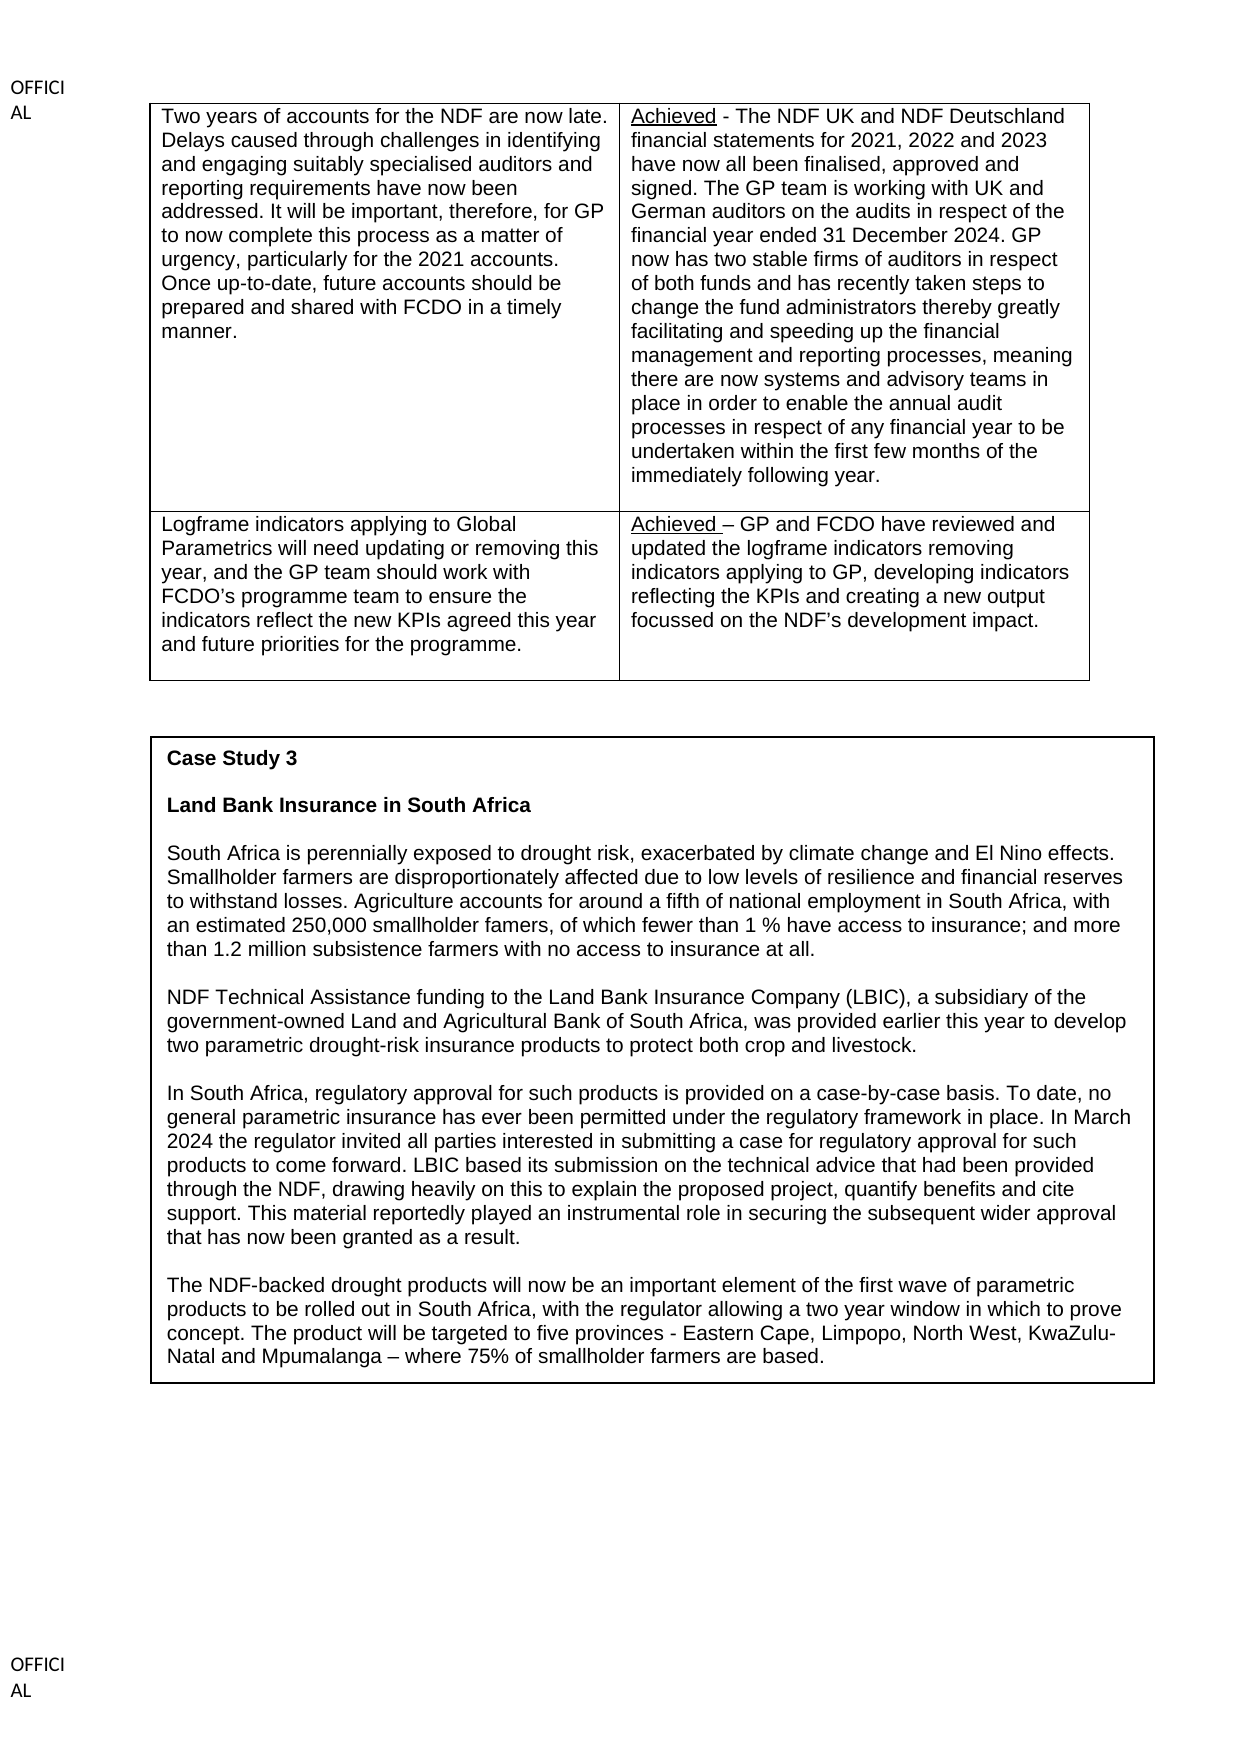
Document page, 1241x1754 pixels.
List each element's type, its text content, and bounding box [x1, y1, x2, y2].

text NDF Technical Assistance funding to the Land Bank Insurance Company (LBIC), a subsidiary of the government-owned Land and Agricultural Bank of South Africa, was provided earlier this year to develop two parametric drought-risk insurance products to protect both crop and livestock. [167, 985, 1138, 1057]
table_cell Achieved - The NDF UK and NDF Deutschland financial statements for 2021, 2022 and 2023 have now all been finalised, approved and signed. The GP team is working with UK and German auditors on the audits in respect of the financial year ended 31 December 2024. GP now has two stable firms of auditors in respect of both funds and has recently taken steps to change the fund administrators thereby greatly facilitating and speeding up the financial management and reporting processes, meaning there are now systems and advisory teams in place in order to enable the annual audit processes in respect of any financial year to be undertaken within the first few months of the immediately following year. [620, 104, 1089, 511]
text Land Bank Insurance in South Africa [167, 793, 1138, 817]
text South Africa is perennially exposed to drought risk, exacerbated by climate change and El Nino effects. Smallholder farmers are disproportionately affected due to low levels of resilience and financial reserves to withstand losses. Agriculture accounts for around a fifth of national employment in South Africa, with an estimated 250,000 smallholder famers, of which fewer than 1 % have access to insurance; and more than 1.2 million subsistence farmers with no access to insurance at all. [167, 841, 1138, 961]
text The NDF-backed drought products will now be an important element of the first wave of parametric products to be rolled out in South Africa, with the regulator allowing a two year window in which to prove concept. The product will be targeted to five provinces - Eastern Cape, Limpopo, North West, KwaZulu-Natal and Mpumalanga – where 75% of smallholder farmers are based. [167, 1272, 1138, 1368]
table_cell Two years of accounts for the NDF are now late. Delays caused through challenges in identifying and engaging suitably specialised auditors and reporting requirements have now been addressed. It will be important, therefore, for GP to now complete this process as a matter of urgency, particularly for the 2021 accounts. Once up-to-date, future accounts should be prepared and shared with FCDO in a timely manner. [151, 104, 619, 511]
table_cell Achieved – GP and FCDO have reviewed and updated the logframe indicators removing indicators applying to GP, developing indicators reflecting the KPIs and creating a new output focussed on the NDF’s development impact. [620, 512, 1089, 679]
text In South Africa, regulatory approval for such products is provided on a case-by-case basis. To date, no general parametric insurance has ever been permitted under the regulatory framework in place. In March 2024 the regulator invited all parties interested in submitting a case for regulatory approval for such products to come forward. LBIC based its submission on the technical advice that had been provided through the NDF, drawing heavily on this to explain the proposed project, quantify benefits and cite support. This material reportedly played an instrumental role in securing the subsequent wider approval that has now been granted as a result. [167, 1081, 1138, 1248]
table_cell Logframe indicators applying to Global Parametrics will need updating or removing this year, and the GP team should work with FCDO’s programme team to ensure the indicators reflect the new KPIs agreed this year and future priorities for the programme. [151, 512, 619, 679]
text Case Study 3 [167, 745, 1138, 769]
